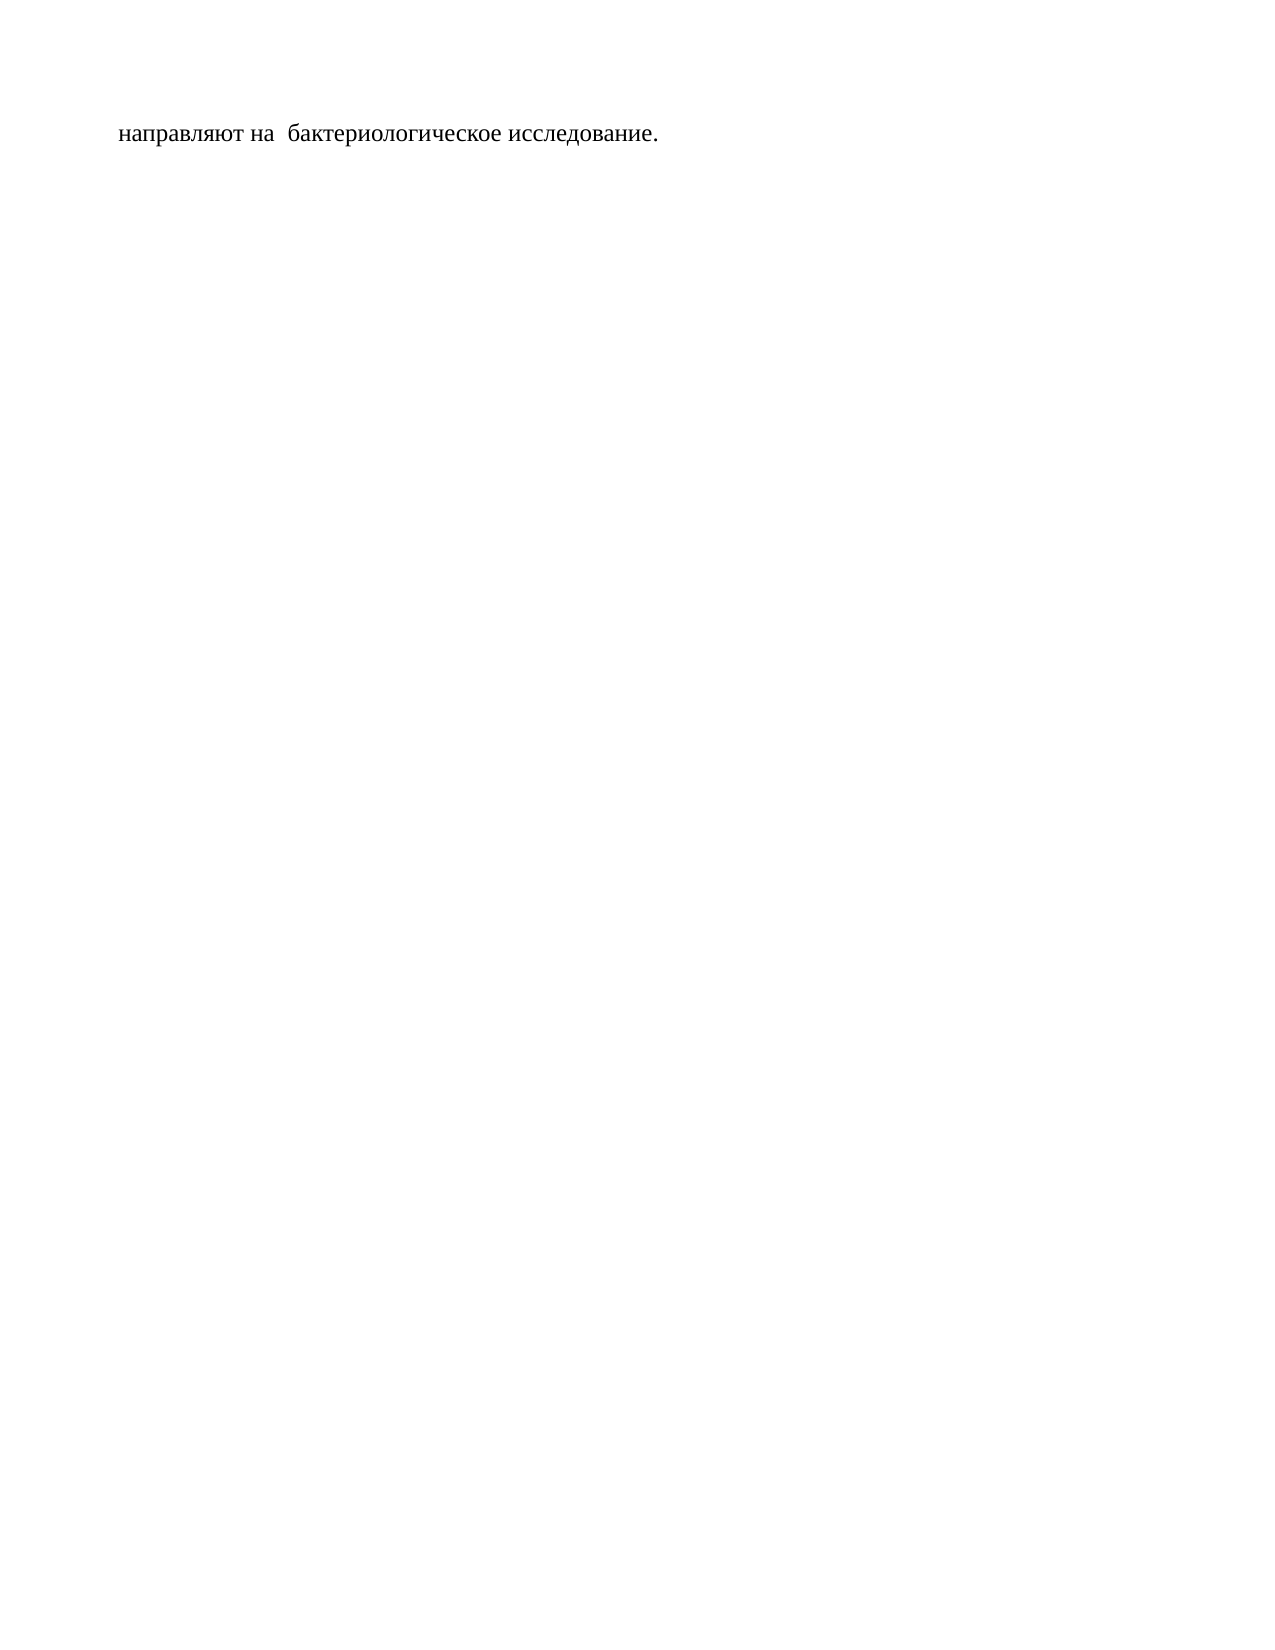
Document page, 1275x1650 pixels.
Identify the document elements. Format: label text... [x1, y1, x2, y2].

text направляют на бактериологическое исследование. [118, 118, 1157, 147]
